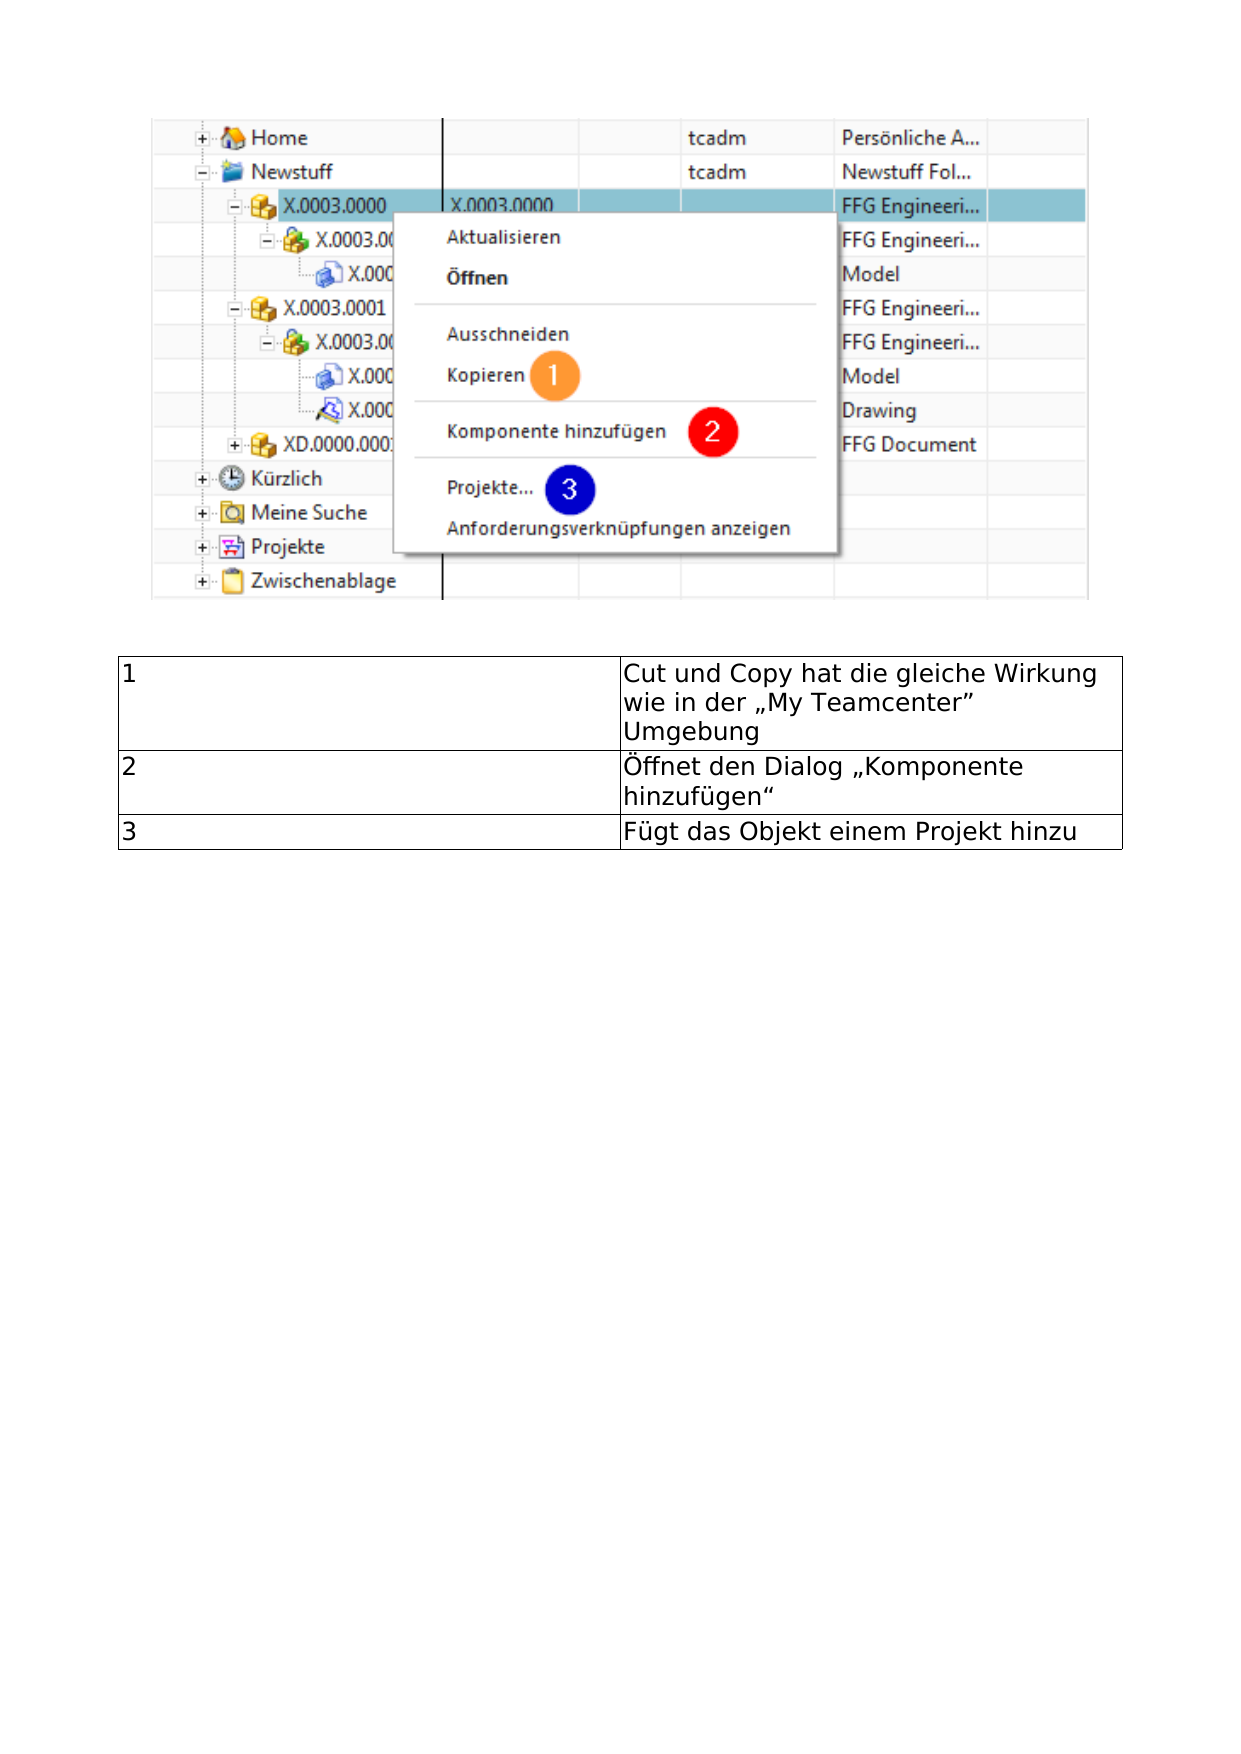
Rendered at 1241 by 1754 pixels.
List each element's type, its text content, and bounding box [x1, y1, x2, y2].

table_header 1 [119, 657, 620, 749]
table_header Cut und Copy hat die gleiche Wirkung wie in der „My Teamcenter” Umgebung [621, 657, 1122, 749]
table_cell 2 [119, 751, 620, 814]
table_cell Öffnet den Dialog „Komponente hinzufügen“ [621, 751, 1122, 814]
picture [151, 118, 1089, 600]
table_cell Fügt das Objekt einem Projekt hinzu [621, 815, 1122, 849]
table_cell 3 [119, 815, 620, 849]
